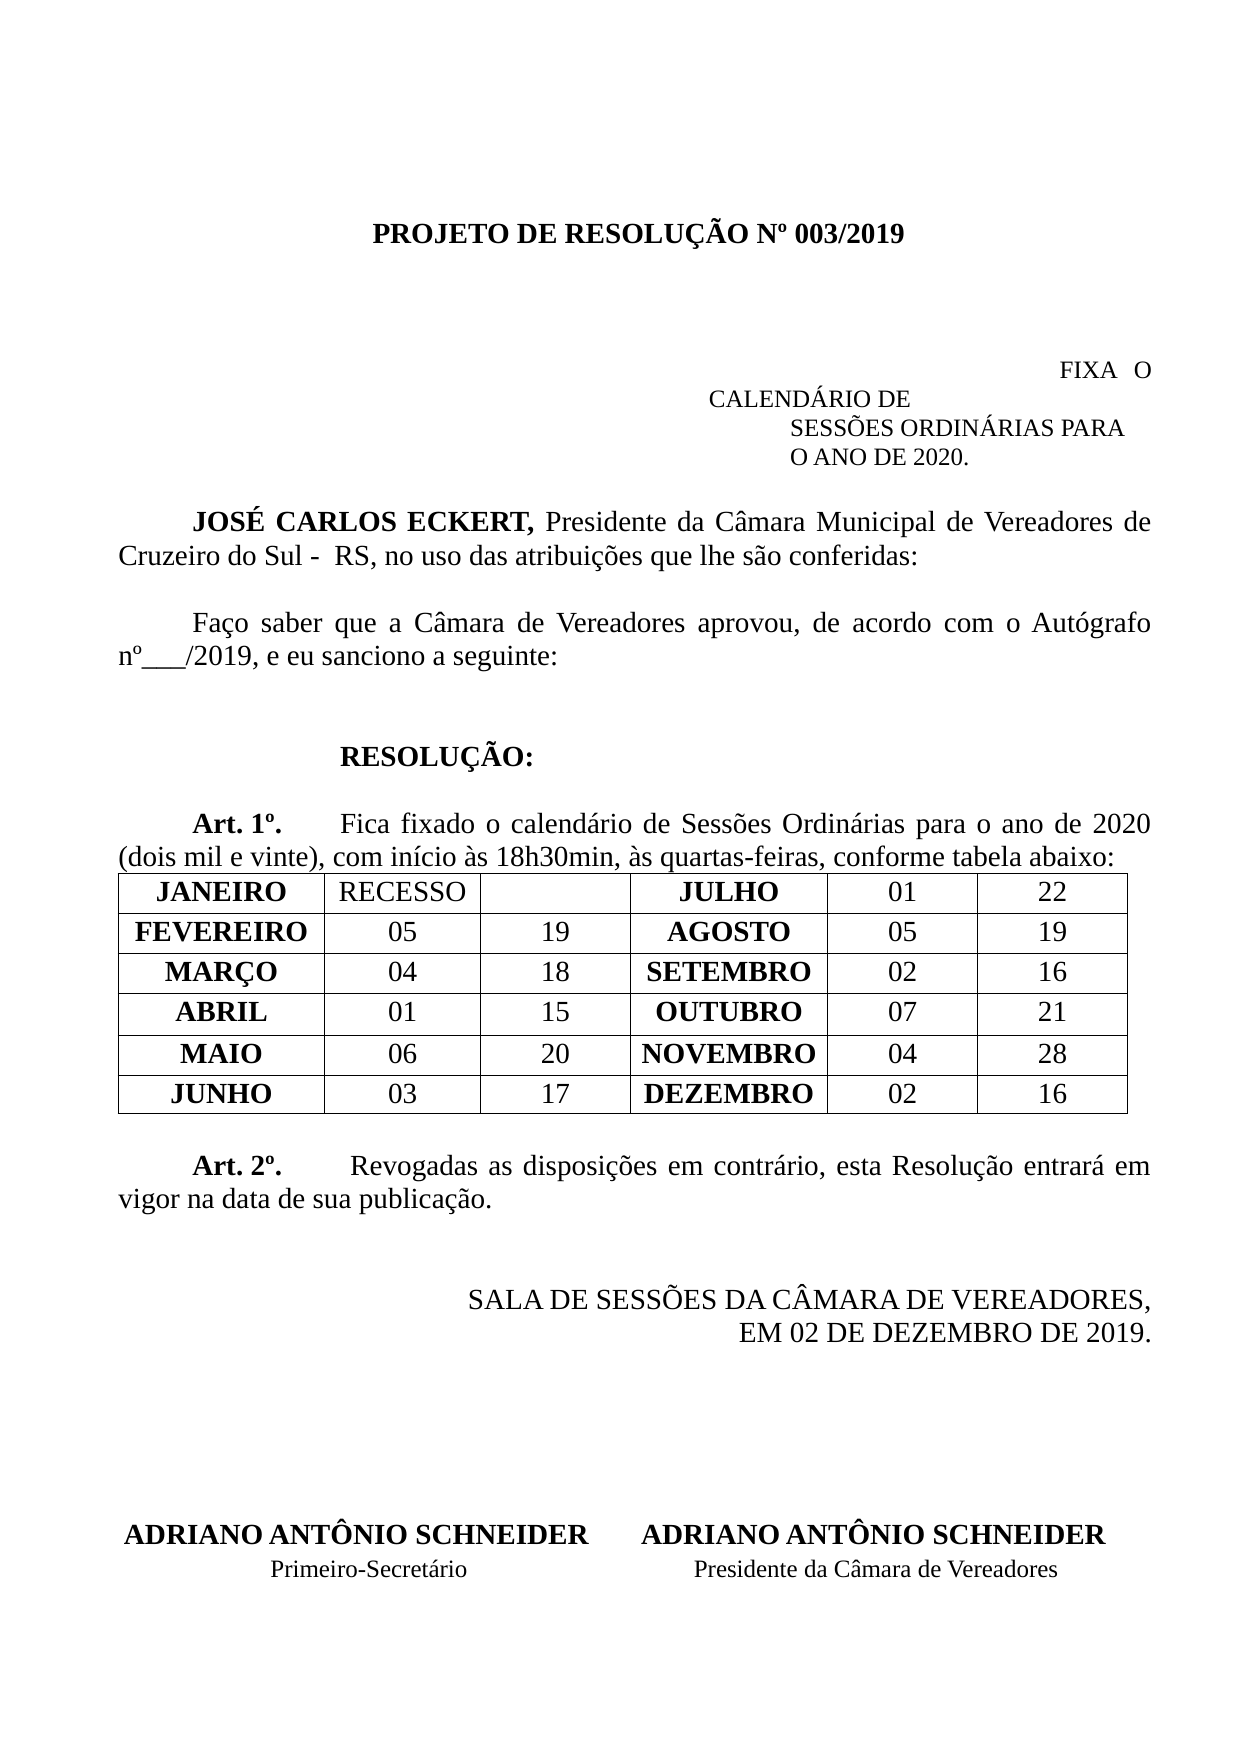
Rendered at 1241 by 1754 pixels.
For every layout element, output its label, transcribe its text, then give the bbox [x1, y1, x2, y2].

table_cell JUNHO [119, 1076, 324, 1113]
table_cell OUTUBRO [631, 994, 827, 1035]
table_header 01 [828, 874, 977, 913]
table_cell 19 [978, 914, 1127, 953]
table_cell SETEMBRO [631, 954, 827, 993]
text Primeiro-Secretário Presidente da Câmara de Vereadores [118, 1550, 1152, 1584]
text Art. 1º. Fica fixado o calendário de Sessões Ordinárias para o ano de 2020 (dois mil e vinte), com início às 18h30min, às quartas-feiras, conforme tabela abaixo: [118, 806, 1152, 873]
table_cell DEZEMBRO [631, 1076, 827, 1113]
table_cell 16 [978, 1076, 1127, 1113]
table_cell 05 [325, 914, 480, 953]
table_cell 16 [978, 954, 1127, 993]
table_header [481, 874, 630, 913]
table_cell 02 [828, 1076, 977, 1113]
text O ANO DE 2020. [709, 442, 1152, 471]
text FIXA O CALENDÁRIO DE [709, 317, 1152, 413]
text JOSÉ CARLOS ECKERT, Presidente da Câmara Municipal de Vereadores de Cruzeiro do Sul - RS, no uso das atribuições que lhe são conferidas: [118, 504, 1152, 571]
table_cell MAIO [119, 1036, 324, 1075]
text Art. 2º. Revogadas as disposições em contrário, esta Resolução entrará em vigor na data de sua publicação. [118, 1148, 1152, 1215]
text Faço saber que a Câmara de Vereadores aprovou, de acordo com o Autógrafo nº___/2019, e eu sanciono a seguinte: [118, 605, 1152, 672]
table_cell 19 [481, 914, 630, 953]
text PROJETO DE RESOLUÇÃO Nº 003/2019 [118, 217, 1152, 250]
table_header JANEIRO [119, 874, 324, 913]
table_cell 04 [828, 1036, 977, 1075]
table_cell 06 [325, 1036, 480, 1075]
table_cell AGOSTO [631, 914, 827, 953]
table_header JULHO [631, 874, 827, 913]
table_cell 07 [828, 994, 977, 1035]
table_cell 05 [828, 914, 977, 953]
table_cell 28 [978, 1036, 1127, 1075]
table_cell 02 [828, 954, 977, 993]
table_cell 01 [325, 994, 480, 1035]
text SALA DE SESSÕES DA CÂMARA DE VEREADORES, [118, 1282, 1152, 1316]
table_cell 20 [481, 1036, 630, 1075]
text RESOLUÇÃO: [118, 739, 1152, 772]
table_cell 17 [481, 1076, 630, 1113]
table_cell ABRIL [119, 994, 324, 1035]
table_cell 15 [481, 994, 630, 1035]
table_header 22 [978, 874, 1127, 913]
table_cell 04 [325, 954, 480, 993]
text SESSÕES ORDINÁRIAS PARA [709, 413, 1152, 442]
table_cell FEVEREIRO [119, 914, 324, 953]
table_header RECESSO [325, 874, 480, 913]
table_cell 21 [978, 994, 1127, 1035]
table_cell MARÇO [119, 954, 324, 993]
table_cell 03 [325, 1076, 480, 1113]
text ADRIANO ANTÔNIO SCHNEIDER ADRIANO ANTÔNIO SCHNEIDER [118, 1517, 1152, 1550]
table_cell 18 [481, 954, 630, 993]
table_cell NOVEMBRO [631, 1036, 827, 1075]
text EM 02 DE DEZEMBRO DE 2019. [118, 1316, 1152, 1349]
